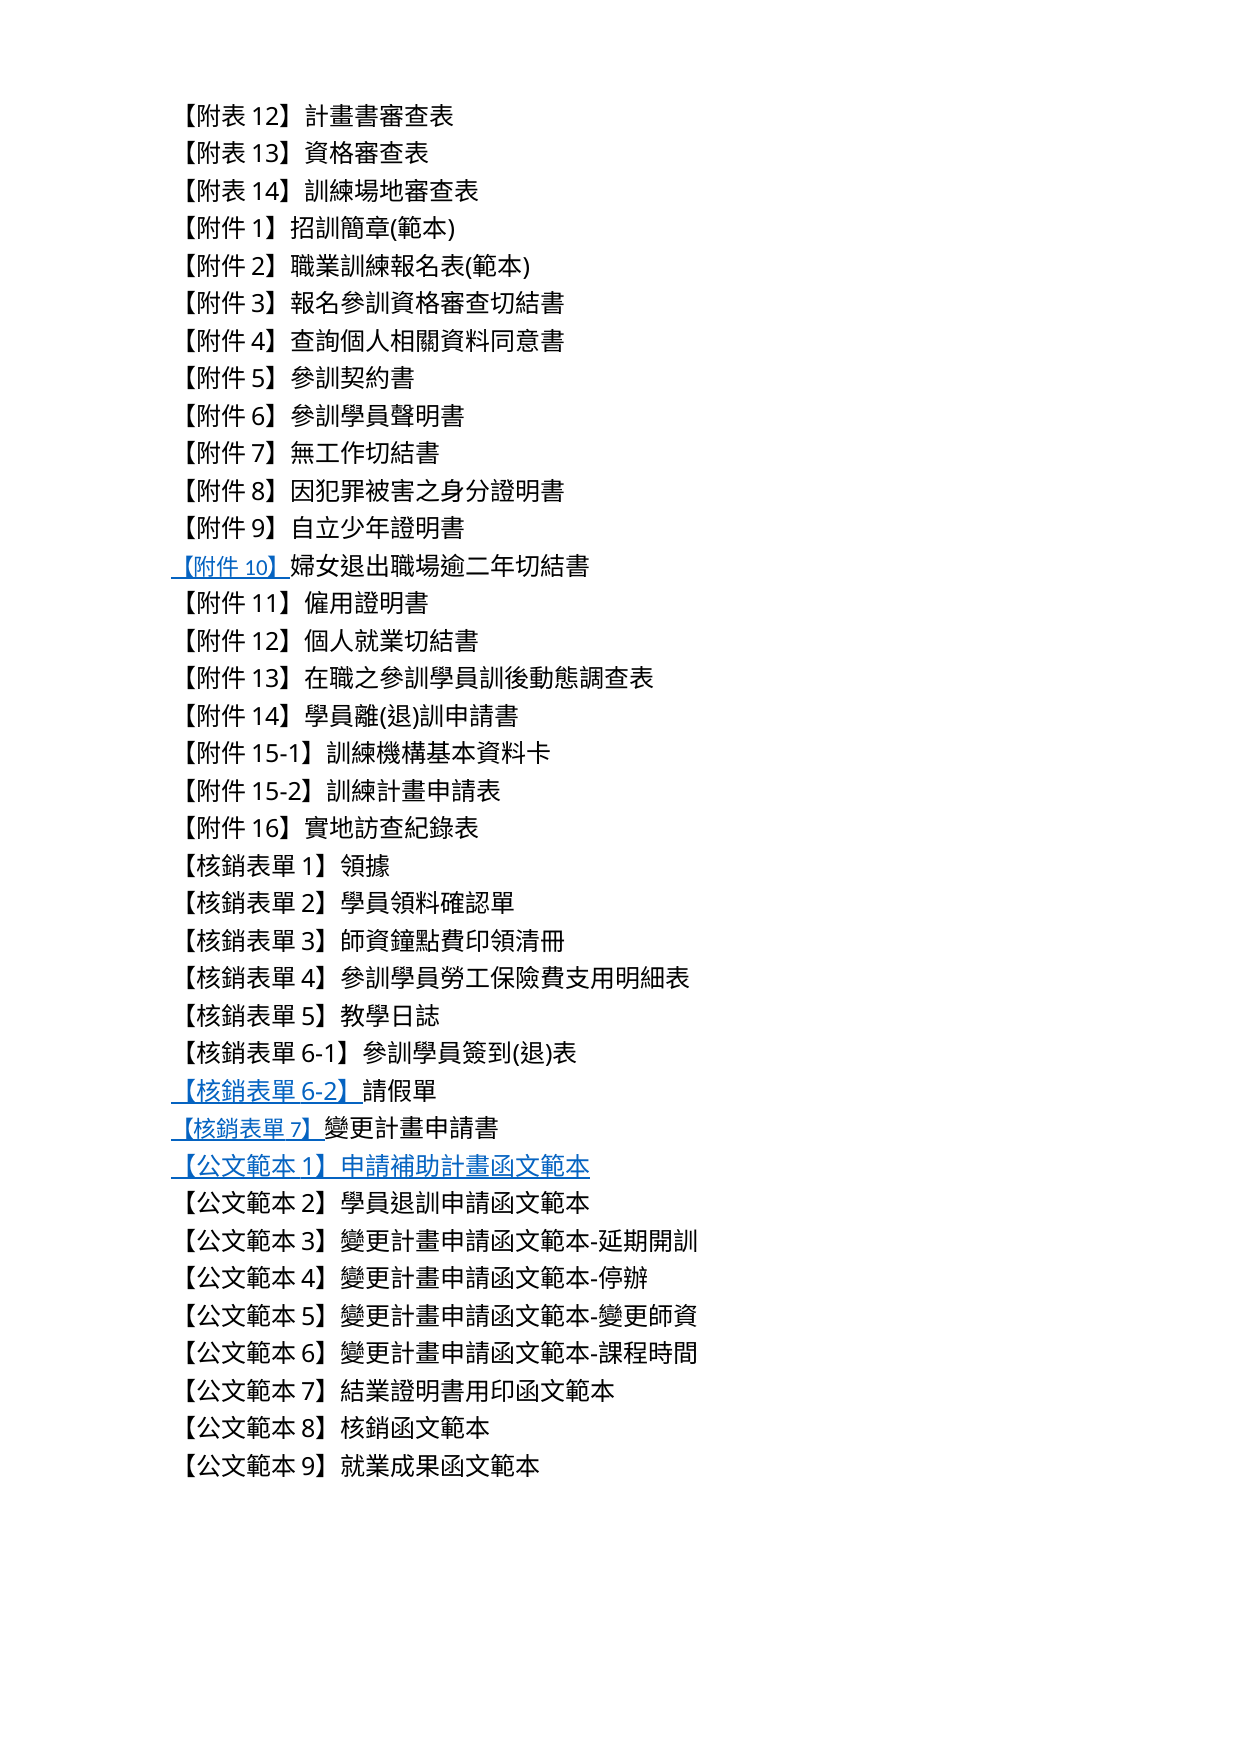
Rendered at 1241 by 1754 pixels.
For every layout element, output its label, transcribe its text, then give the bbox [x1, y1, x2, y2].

text 【附件15-1】訓練機構基本資料卡 [171, 734, 1092, 771]
text 【附件15-2】訓練計畫申請表 [171, 771, 1092, 809]
text 【核銷表單6-1】參訓學員簽到(退)表 [171, 1034, 1092, 1071]
text 【附件7】無工作切結書 [171, 434, 1092, 471]
text 【附件6】參訓學員聲明書 [171, 396, 1092, 434]
text 【附件4】查詢個人相關資料同意書 [171, 321, 1092, 359]
text 【附表14】訓練場地審查表 [171, 171, 1092, 209]
text 【公文範本1】申請補助計畫函文範本 [171, 1146, 1092, 1184]
text 【附件14】學員離(退)訓申請書 [171, 696, 1092, 734]
text 【公文範本5】變更計畫申請函文範本-變更師資 [171, 1296, 1092, 1334]
text 【附件9】自立少年證明書 [171, 509, 1092, 546]
text 【附件2】職業訓練報名表(範本) [171, 246, 1092, 284]
text 【附表13】資格審查表 [171, 134, 1092, 171]
text 【附件5】參訓契約書 [171, 359, 1092, 396]
text 【核銷表單2】學員領料確認單 [171, 884, 1092, 921]
text 【核銷表單7】變更計畫申請書 [171, 1109, 1092, 1146]
text 【公文範本9】就業成果函文範本 [171, 1446, 1092, 1484]
text 【附件12】個人就業切結書 [171, 621, 1092, 659]
text 【附件10】婦女退出職場逾二年切結書 [171, 546, 1092, 584]
text 【公文範本4】變更計畫申請函文範本-停辦 [171, 1259, 1092, 1296]
text 【附件11】僱用證明書 [171, 584, 1092, 621]
text 【核銷表單4】參訓學員勞工保險費支用明細表 [171, 959, 1092, 996]
text 【附件13】在職之參訓學員訓後動態調查表 [171, 659, 1092, 696]
text 【公文範本2】學員退訓申請函文範本 [171, 1184, 1092, 1221]
text 【公文範本6】變更計畫申請函文範本-課程時間 [171, 1334, 1092, 1371]
text 【核銷表單3】師資鐘點費印領清冊 [171, 921, 1092, 959]
text 【核銷表單1】領據 [171, 846, 1092, 884]
text 【附件1】招訓簡章(範本) [171, 209, 1092, 246]
text 【附件16】實地訪查紀錄表 [171, 809, 1092, 846]
text 【核銷表單6-2】請假單 [171, 1071, 1092, 1109]
text 【附件8】因犯罪被害之身分證明書 [171, 471, 1092, 509]
text 【核銷表單5】教學日誌 [171, 996, 1092, 1034]
text 【公文範本3】變更計畫申請函文範本-延期開訓 [171, 1221, 1092, 1259]
text 【附件3】報名參訓資格審查切結書 [171, 284, 1092, 321]
text 【附表12】計畫書審查表 [171, 96, 1092, 134]
text 【公文範本7】結業證明書用印函文範本 [171, 1371, 1092, 1409]
text 【公文範本8】核銷函文範本 [171, 1409, 1092, 1446]
